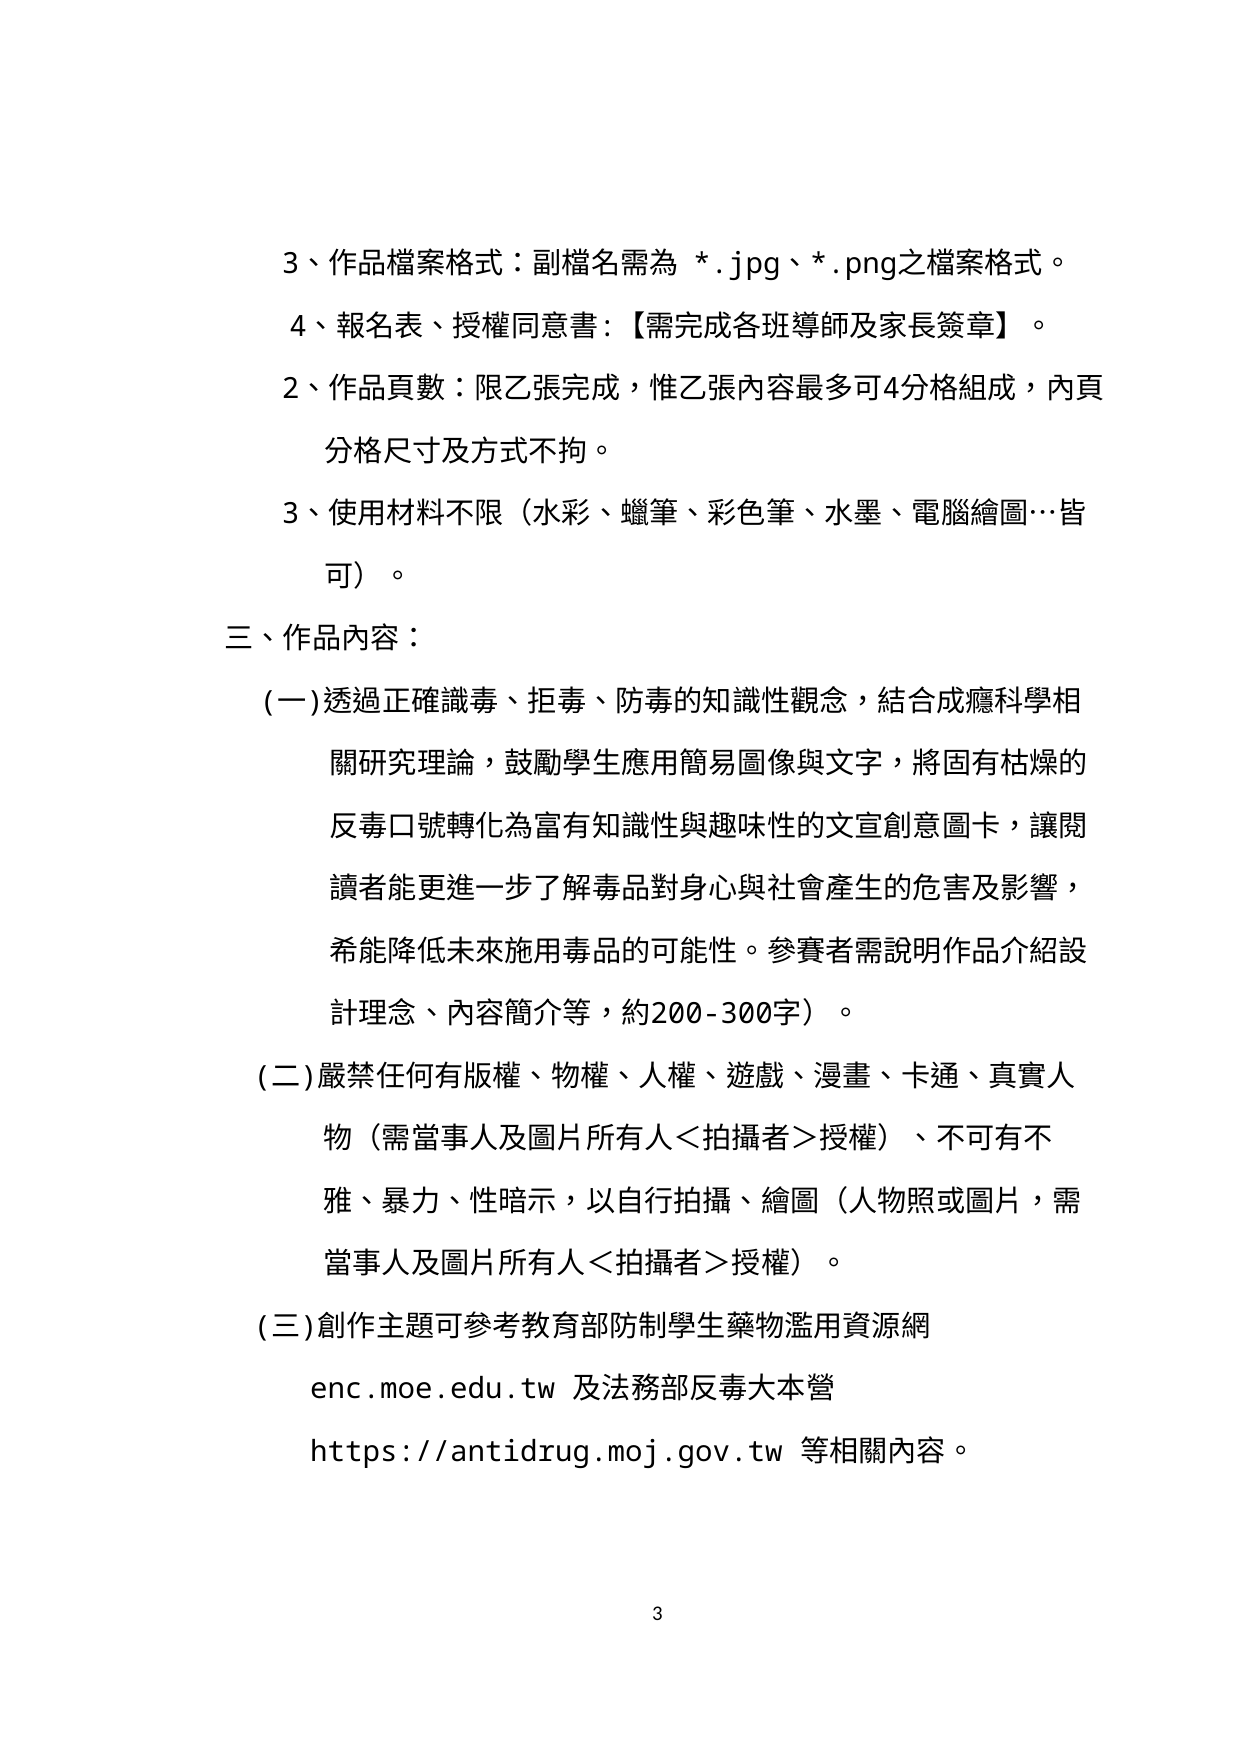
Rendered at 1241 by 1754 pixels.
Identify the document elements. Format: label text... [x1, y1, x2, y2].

text enc.moe.edu.tw 及法務部反毒大本營 https://antidrug.moj.gov.tw 等相關內容。 [310, 1344, 1107, 1469]
text 雅、暴力、性暗示，以自行拍攝、繪圖（人物照或圖片，需 [253, 1157, 1107, 1219]
text 4、報名表、授權同意書:【需完成各班導師及家長簽章】。 [254, 282, 1107, 344]
text 3、作品檔案格式：副檔名需為 *.jpg、*.png之檔案格式。 [282, 219, 1107, 282]
text 2、作品頁數：限乙張完成，惟乙張內容最多可4分格組成，內頁分格尺寸及方式不拘。 [282, 344, 1107, 469]
text 3、使用材料不限（水彩、蠟筆、彩色筆、水墨、電腦繪圖…皆可）。 [282, 469, 1107, 594]
text 物（需當事人及圖片所有人＜拍攝者＞授權）、不可有不 [253, 1094, 1107, 1157]
text 三、作品內容： [207, 594, 1107, 657]
text (二)嚴禁任何有版權、物權、人權、遊戲、漫畫、卡通、真實人 [253, 1032, 1107, 1094]
text 讀者能更進一步了解毒品對身心與社會產生的危害及影響， [207, 844, 1107, 907]
text 計理念、內容簡介等，約200-300字）。 [207, 969, 1107, 1032]
text (三)創作主題可參考教育部防制學生藥物濫用資源網 [253, 1282, 1107, 1344]
text (一)透過正確識毒、拒毒、防毒的知識性觀念，結合成癮科學相 [207, 657, 1107, 719]
text 關研究理論，鼓勵學生應用簡易圖像與文字，將固有枯燥的 [207, 719, 1107, 782]
text 希能降低未來施用毒品的可能性。參賽者需說明作品介紹設 [207, 907, 1107, 969]
text 當事人及圖片所有人＜拍攝者＞授權）。 [253, 1219, 1107, 1282]
text 反毒口號轉化為富有知識性與趣味性的文宣創意圖卡，讓閱 [207, 782, 1107, 844]
